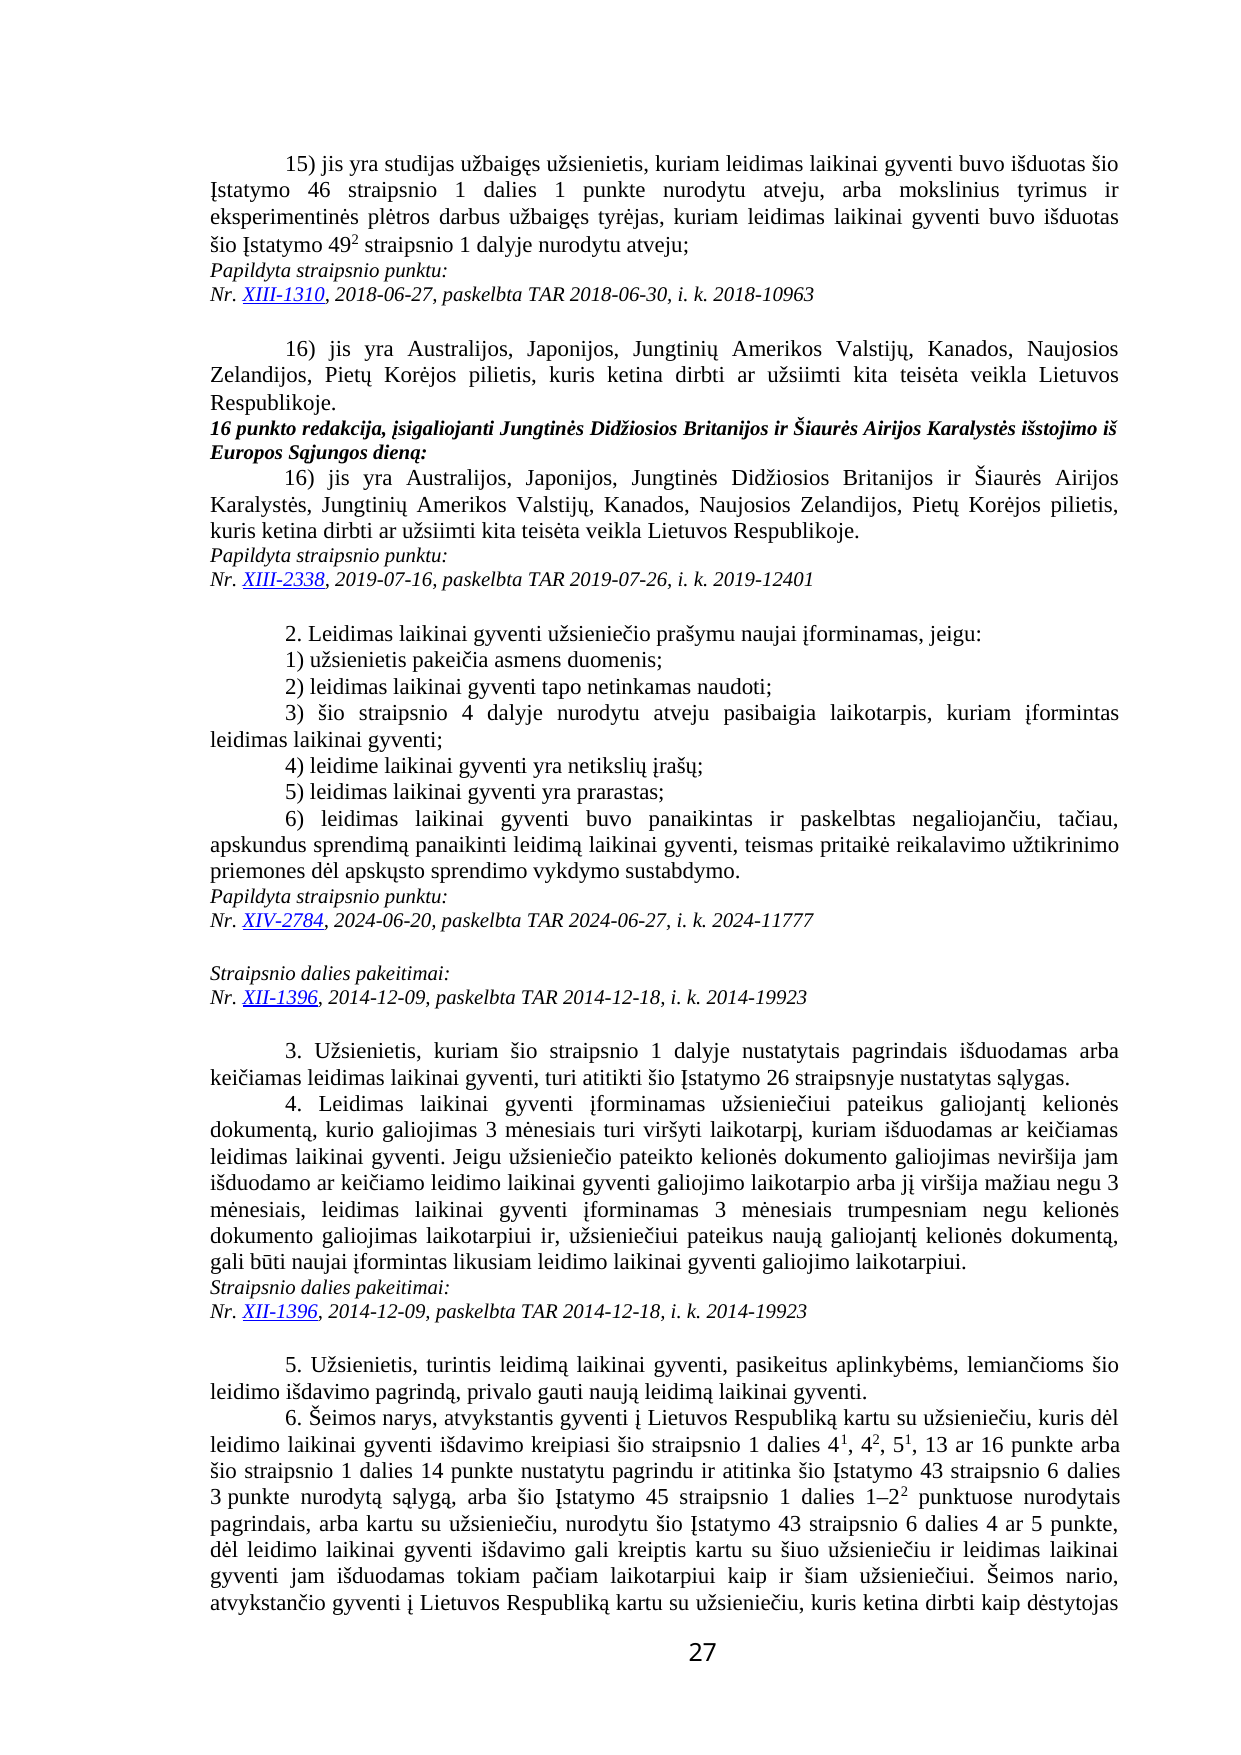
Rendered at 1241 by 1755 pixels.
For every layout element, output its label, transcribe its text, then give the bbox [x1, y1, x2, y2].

text 5. Užsienietis, turintis leidimą laikinai gyventi, pasikeitus aplinkybėms, lemiančioms šio leidimo išdavimo pagrindą, privalo gauti naują leidimą laikinai gyventi. [210, 1352, 1120, 1404]
text 3. Užsienietis, kuriam šio straipsnio 1 dalyje nustatytais pagrindais išduodamas arba keičiamas leidimas laikinai gyventi, turi atitikti šio Įstatymo 26 straipsnyje nustatytas sąlygas. [210, 1037, 1120, 1090]
text Nr. XIII-2338, 2019-07-16, paskelbta TAR 2019-07-26, i. k. 2019-12401 [210, 567, 1120, 591]
text 5) leidimas laikinai gyventi yra prarastas; [210, 778, 1120, 805]
text Papildyta straipsnio punktu: [210, 543, 1120, 567]
text 3) šio straipsnio 4 dalyje nurodytu atveju pasibaigia laikotarpis, kuriam įformintas leidimas laikinai gyventi; [210, 699, 1120, 752]
text Straipsnio dalies pakeitimai: [210, 1275, 1120, 1299]
text 15) jis yra studijas užbaigęs užsienietis, kuriam leidimas laikinai gyventi buvo išduotas šio Įstatymo 46 straipsnio 1 dalies 1 punkte nurodytu atveju, arba mokslinius tyrimus ir eksperimentinės plėtros darbus užbaigęs tyrėjas, kuriam leidimas laikinai gyventi buvo išduotas šio Įstatymo 492 straipsnio 1 dalyje nurodytu atveju; [210, 150, 1120, 258]
text Nr. XIV-2784, 2024-06-20, paskelbta TAR 2024-06-27, i. k. 2024-11777 [210, 908, 1120, 932]
text 6. Šeimos narys, atvykstantis gyventi į Lietuvos Respubliką kartu su užsieniečiu, kuris dėl leidimo laikinai gyventi išdavimo kreipiasi šio straipsnio 1 dalies 41, 42, 51, 13 ar 16 punkte arba šio straipsnio 1 dalies 14 punkte nustatytu pagrindu ir atitinka šio Įstatymo 43 straipsnio 6 dalies 3 punkte nurodytą sąlygą, arba šio Įstatymo 45 straipsnio 1 dalies 1–22 punktuose nurodytais pagrindais, arba kartu su užsieniečiu, nurodytu šio Įstatymo 43 straipsnio 6 dalies 4 ar 5 punkte, dėl leidimo laikinai gyventi išdavimo gali kreiptis kartu su šiuo užsieniečiu ir leidimas laikinai gyventi jam išduodamas tokiam pačiam laikotarpiui kaip ir šiam užsieniečiui. Šeimos nario, atvykstančio gyventi į Lietuvos Respubliką kartu su užsieniečiu, kuris ketina dirbti kaip dėstytojas [210, 1404, 1120, 1615]
text 2) leidimas laikinai gyventi tapo netinkamas naudoti; [210, 673, 1120, 699]
text 16 punkto redakcija, įsigaliojanti Jungtinės Didžiosios Britanijos ir Šiaurės Airijos Karalystės išstojimo iš Europos Sąjungos dieną: [210, 416, 1120, 464]
text Nr. XII-1396, 2014-12-09, paskelbta TAR 2014-12-18, i. k. 2014-19923 [210, 985, 1120, 1009]
text Straipsnio dalies pakeitimai: [210, 961, 1120, 985]
text Nr. XIII-1310, 2018-06-27, paskelbta TAR 2018-06-30, i. k. 2018-10963 [210, 282, 1120, 306]
text Papildyta straipsnio punktu: [210, 258, 1120, 282]
text 16) jis yra Australijos, Japonijos, Jungtinių Amerikos Valstijų, Kanados, Naujosios Zelandijos, Pietų Korėjos pilietis, kuris ketina dirbti ar užsiimti kita teisėta veikla Lietuvos Respublikoje. [210, 335, 1120, 416]
text 4. Leidimas laikinai gyventi įforminamas užsieniečiui pateikus galiojantį kelionės dokumentą, kurio galiojimas 3 mėnesiais turi viršyti laikotarpį, kuriam išduodamas ar keičiamas leidimas laikinai gyventi. Jeigu užsieniečio pateikto kelionės dokumento galiojimas neviršija jam išduodamo ar keičiamo leidimo laikinai gyventi galiojimo laikotarpio arba jį viršija mažiau negu 3 mėnesiais, leidimas laikinai gyventi įforminamas 3 mėnesiais trumpesniam negu kelionės dokumento galiojimas laikotarpiui ir, užsieniečiui pateikus naują galiojantį kelionės dokumentą, gali būti naujai įformintas likusiam leidimo laikinai gyventi galiojimo laikotarpiui. [210, 1090, 1120, 1275]
text 1) užsienietis pakeičia asmens duomenis; [210, 647, 1120, 673]
text Papildyta straipsnio punktu: [210, 884, 1120, 908]
text 6) leidimas laikinai gyventi buvo panaikintas ir paskelbtas negaliojančiu, tačiau, apskundus sprendimą panaikinti leidimą laikinai gyventi, teismas pritaikė reikalavimo užtikrinimo priemones dėl apskųsto sprendimo vykdymo sustabdymo. [210, 805, 1120, 884]
text 2. Leidimas laikinai gyventi užsieniečio prašymu naujai įforminamas, jeigu: [210, 620, 1120, 647]
text Nr. XII-1396, 2014-12-09, paskelbta TAR 2014-12-18, i. k. 2014-19923 [210, 1299, 1120, 1323]
text 4) leidime laikinai gyventi yra netikslių įrašų; [210, 752, 1120, 778]
text 16) jis yra Australijos, Japonijos, Jungtinės Didžiosios Britanijos ir Šiaurės Airijos Karalystės, Jungtinių Amerikos Valstijų, Kanados, Naujosios Zelandijos, Pietų Korėjos pilietis, kuris ketina dirbti ar užsiimti kita teisėta veikla Lietuvos Respublikoje. [210, 464, 1120, 543]
